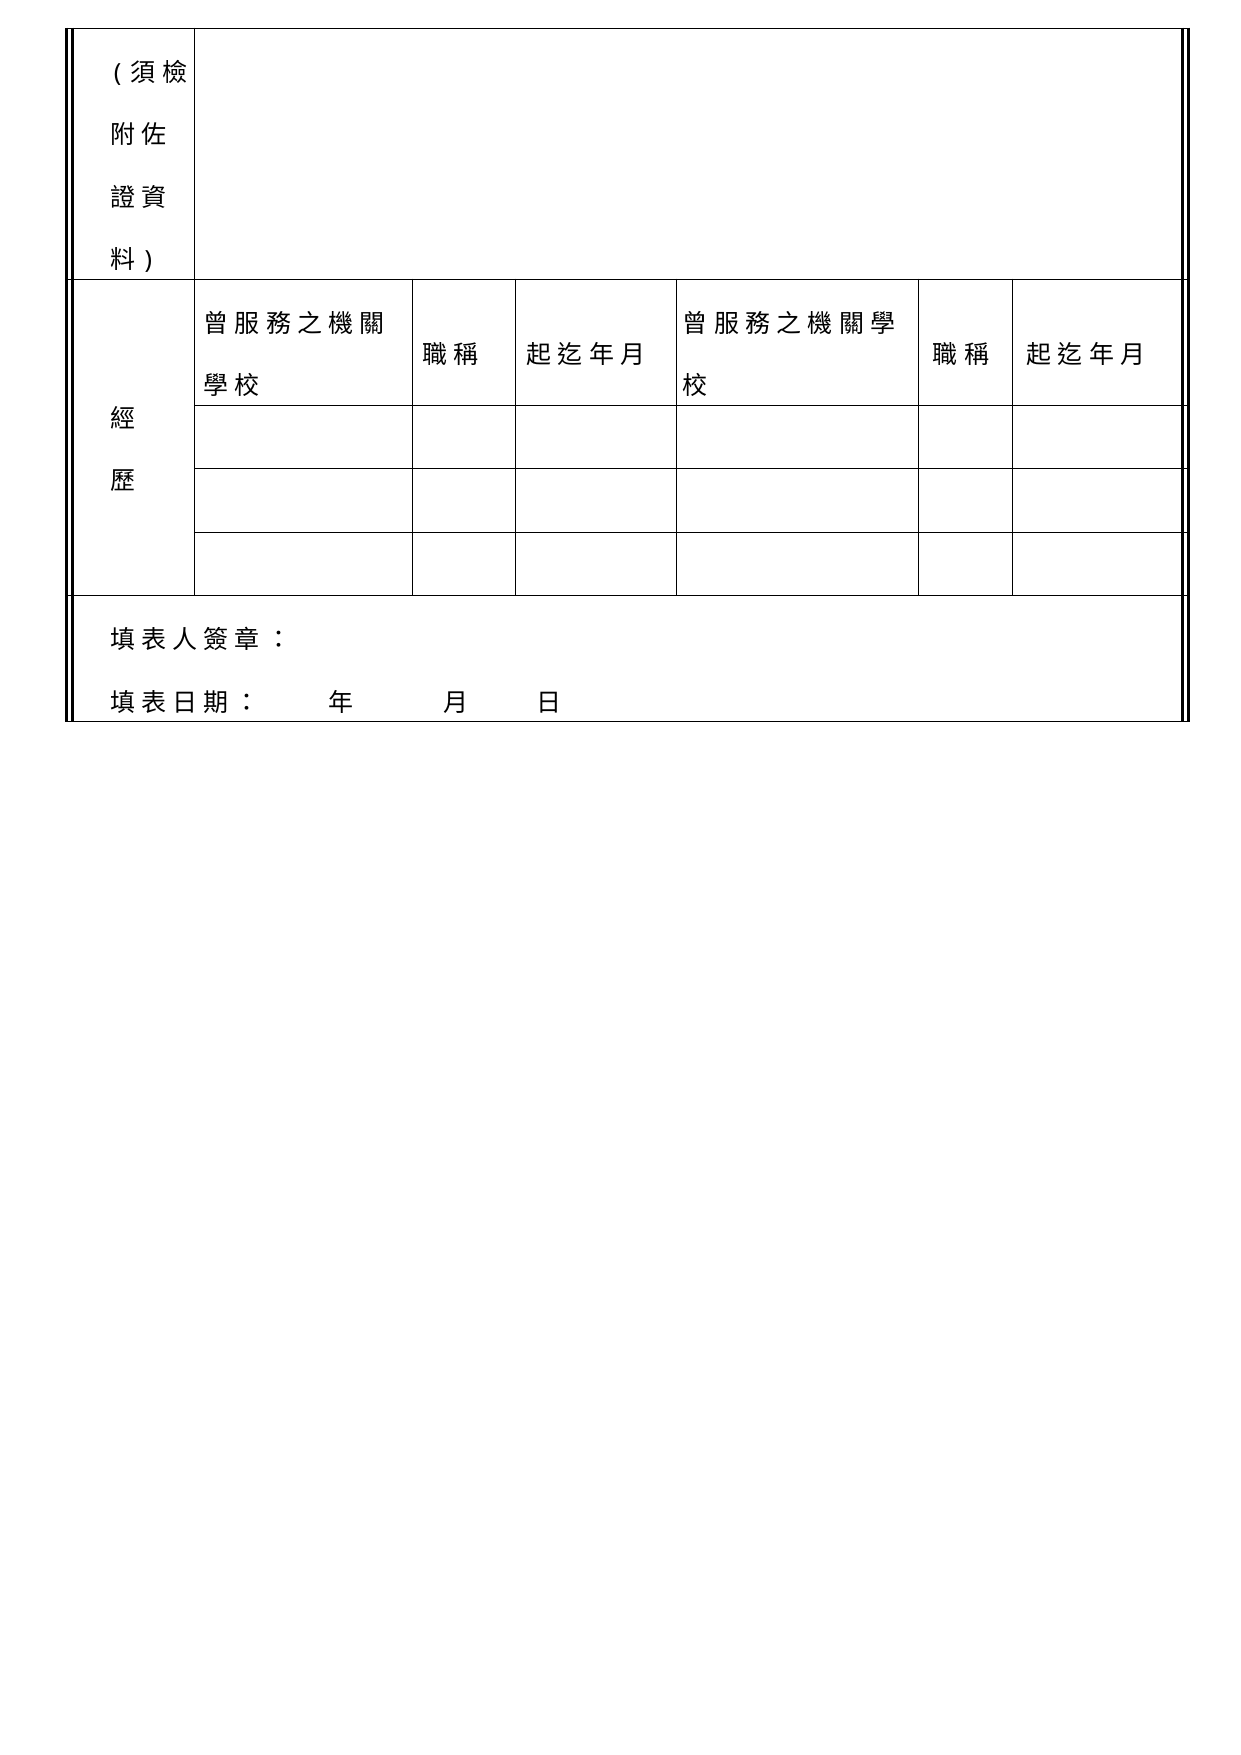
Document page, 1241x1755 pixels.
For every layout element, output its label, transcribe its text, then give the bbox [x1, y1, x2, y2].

table_cell [413, 406, 515, 468]
table_cell [195, 29, 1181, 278]
table_cell [1013, 533, 1181, 595]
table_cell 經 歷 [74, 280, 194, 595]
table_cell 曾服務之機關學校 [195, 280, 412, 404]
table_cell (須檢附佐證資料) [74, 29, 194, 278]
table_cell [919, 469, 1012, 532]
table_cell [413, 469, 515, 532]
table_cell [677, 469, 918, 532]
table_cell [1013, 469, 1181, 532]
table_cell [195, 406, 412, 468]
table_cell [1013, 406, 1181, 468]
table_cell [516, 406, 676, 468]
table_cell [677, 533, 918, 595]
table_cell [195, 533, 412, 595]
table_cell [195, 469, 412, 532]
table_cell 職稱 [413, 280, 515, 404]
table_cell [516, 469, 676, 532]
table_cell 曾服務之機關學校 [677, 280, 918, 404]
table_cell [919, 406, 1012, 468]
table_cell [413, 533, 515, 595]
table_cell [677, 406, 918, 468]
table_cell [919, 533, 1012, 595]
table_cell 起迄年月 [1013, 280, 1181, 404]
table_cell 填表人簽章： 填表日期： 年 月 日 [74, 596, 1181, 721]
table_cell 職稱 [919, 280, 1012, 404]
table_cell [516, 533, 676, 595]
table_cell 起迄年月 [516, 280, 676, 404]
